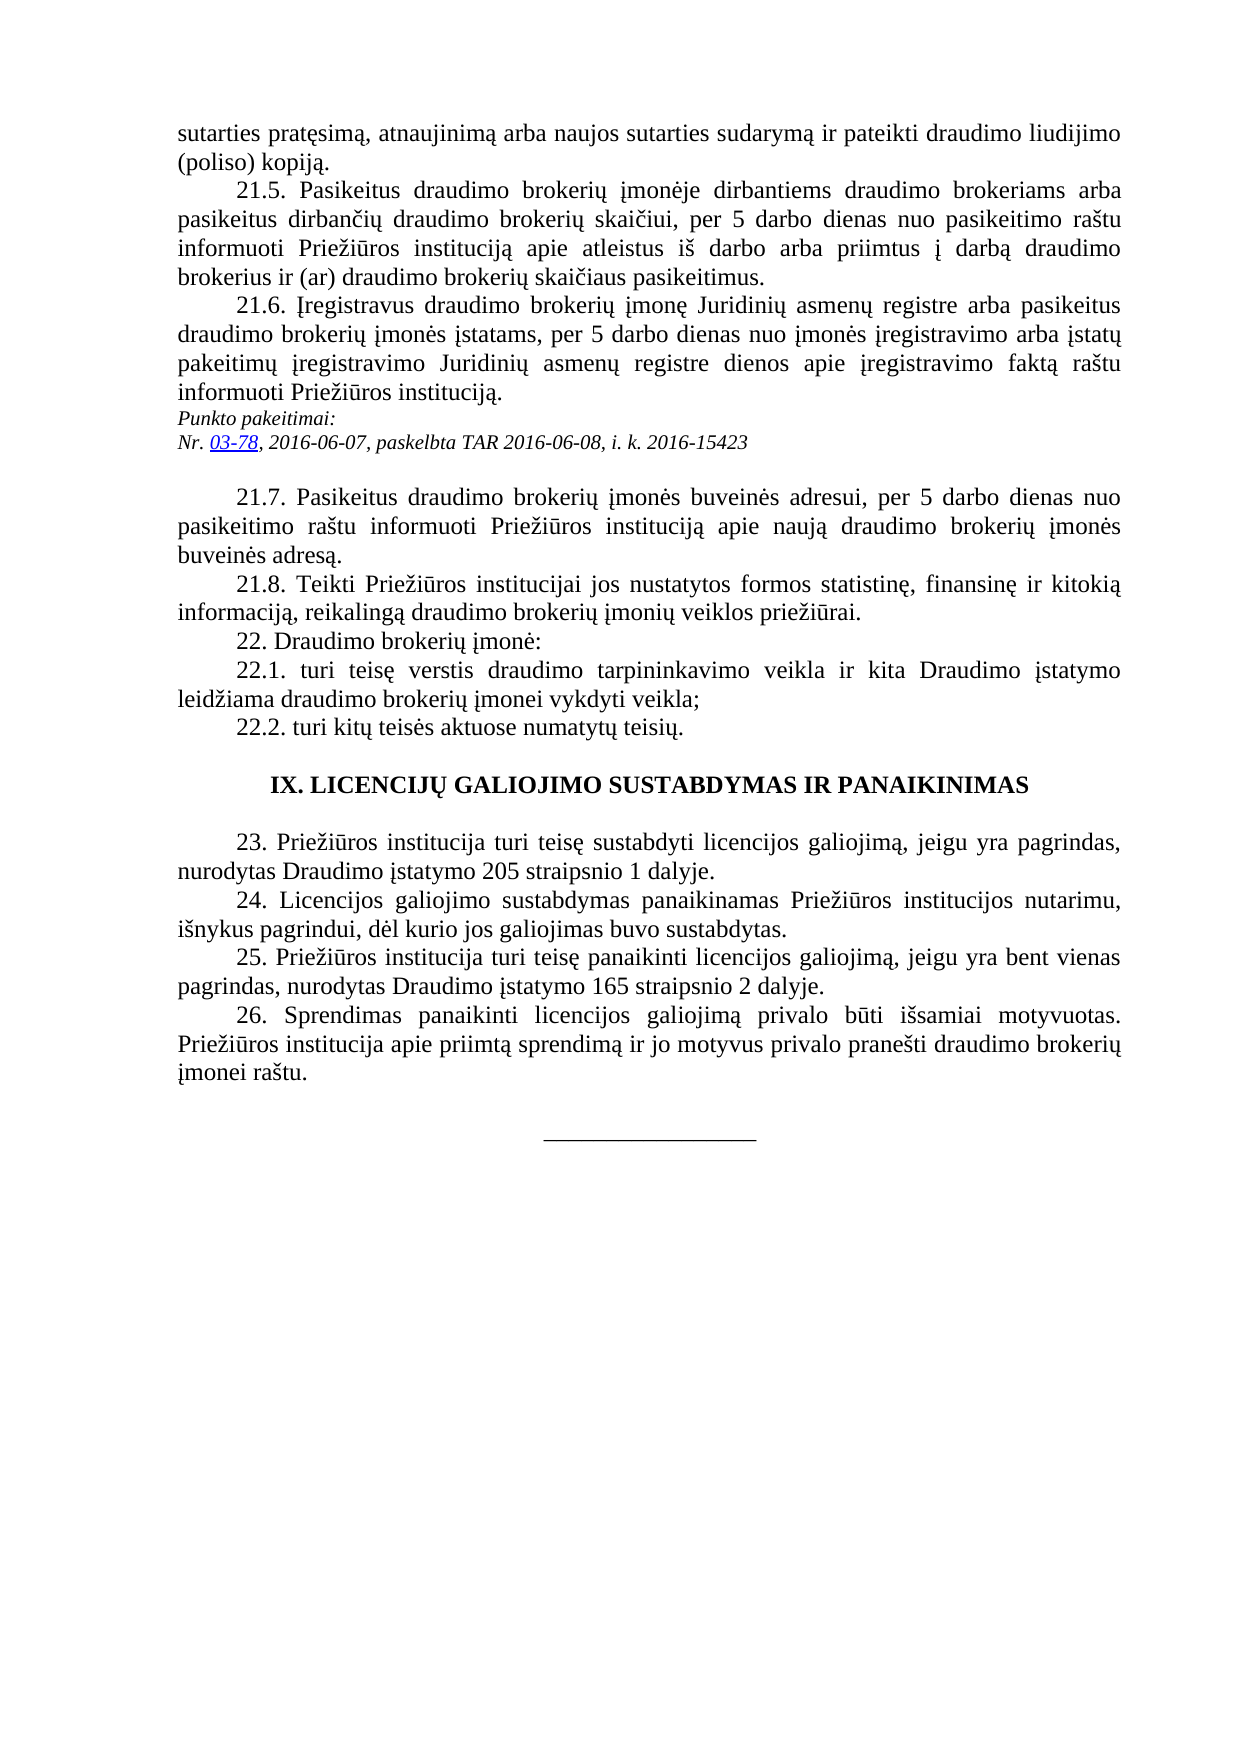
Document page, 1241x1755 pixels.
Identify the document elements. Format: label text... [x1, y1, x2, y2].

text IX. LICENCIJŲ GALIOJIMO SUSTABDYMAS IR PANAIKINIMAS [177, 770, 1122, 799]
text Punkto pakeitimai: [177, 406, 1122, 430]
text 21.7. Pasikeitus draudimo brokerių įmonės buveinės adresui, per 5 darbo dienas nuo pasikeitimo raštu informuoti Priežiūros instituciją apie naują draudimo brokerių įmonės buveinės adresą. [177, 482, 1122, 569]
text 22. Draudimo brokerių įmonė: [177, 626, 1122, 655]
text 21.8. Teikti Priežiūros institucijai jos nustatytos formos statistinę, finansinę ir kitokią informaciją, reikalingą draudimo brokerių įmonių veiklos priežiūrai. [177, 569, 1122, 626]
text 24. Licencijos galiojimo sustabdymas panaikinamas Priežiūros institucijos nutarimu, išnykus pagrindui, dėl kurio jos galiojimas buvo sustabdytas. [177, 885, 1122, 942]
text 21.6. Įregistravus draudimo brokerių įmonę Juridinių asmenų registre arba pasikeitus draudimo brokerių įmonės įstatams, per 5 darbo dienas nuo įmonės įregistravimo arba įstatų pakeitimų įregistravimo Juridinių asmenų registre dienos apie įregistravimo faktą raštu informuoti Priežiūros instituciją. [177, 291, 1122, 406]
text 22.1. turi teisę verstis draudimo tarpininkavimo veikla ir kita Draudimo įstatymo leidžiama draudimo brokerių įmonei vykdyti veikla; [177, 655, 1122, 712]
text Nr. 03-78, 2016-06-07, paskelbta TAR 2016-06-08, i. k. 2016-15423 [177, 430, 1122, 454]
text _________________ [177, 1115, 1122, 1144]
text 21.5. Pasikeitus draudimo brokerių įmonėje dirbantiems draudimo brokeriams arba pasikeitus dirbančių draudimo brokerių skaičiui, per 5 darbo dienas nuo pasikeitimo raštu informuoti Priežiūros instituciją apie atleistus iš darbo arba priimtus į darbą draudimo brokerius ir (ar) draudimo brokerių skaičiaus pasikeitimus. [177, 176, 1122, 291]
text 25. Priežiūros institucija turi teisę panaikinti licencijos galiojimą, jeigu yra bent vienas pagrindas, nurodytas Draudimo įstatymo 165 straipsnio 2 dalyje. [177, 942, 1122, 1000]
text 26. Sprendimas panaikinti licencijos galiojimą privalo būti išsamiai motyvuotas. Priežiūros institucija apie priimtą sprendimą ir jo motyvus privalo pranešti draudimo brokerių įmonei raštu. [177, 1000, 1122, 1086]
text 22.2. turi kitų teisės aktuose numatytų teisių. [177, 712, 1122, 741]
text 23. Priežiūros institucija turi teisę sustabdyti licencijos galiojimą, jeigu yra pagrindas, nurodytas Draudimo įstatymo 205 straipsnio 1 dalyje. [177, 827, 1122, 885]
text sutarties pratęsimą, atnaujinimą arba naujos sutarties sudarymą ir pateikti draudimo liudijimo (poliso) kopiją. [177, 118, 1122, 176]
